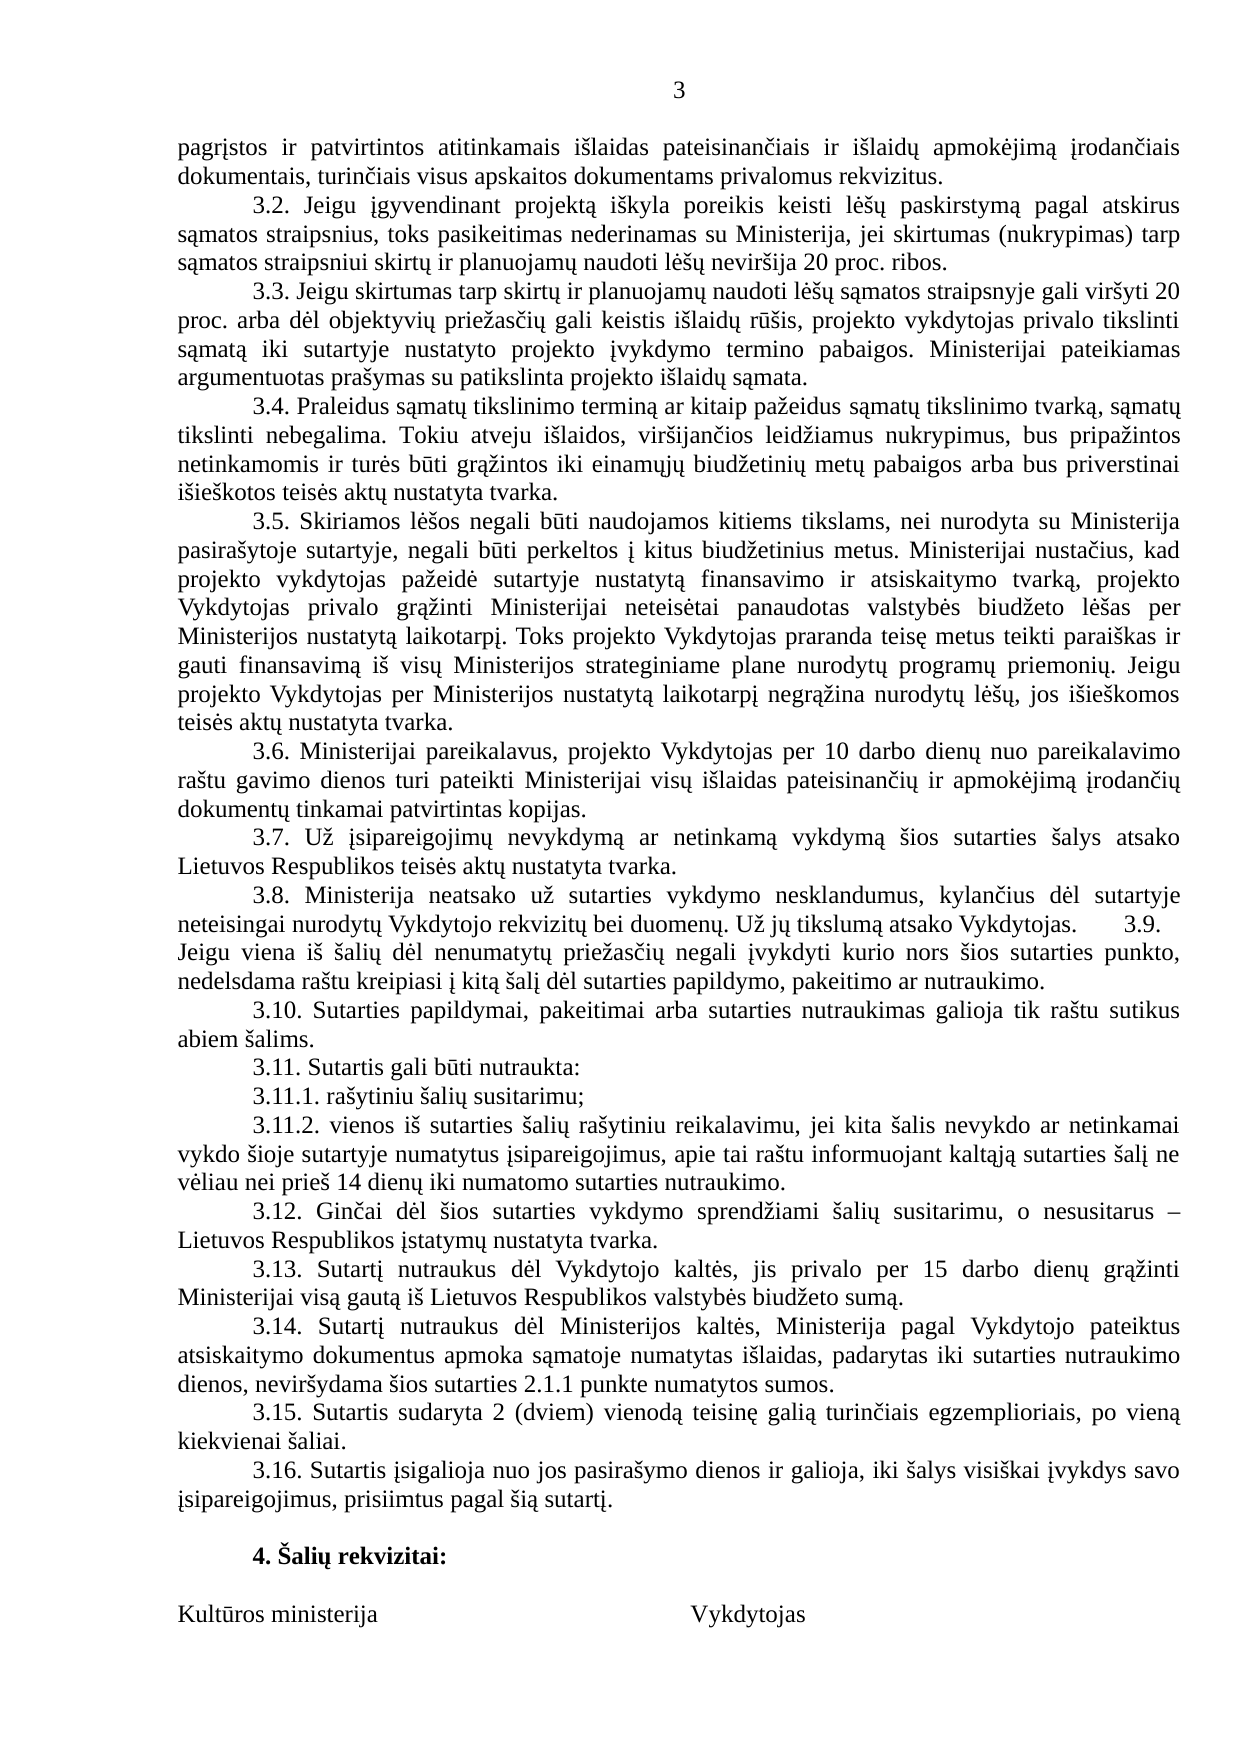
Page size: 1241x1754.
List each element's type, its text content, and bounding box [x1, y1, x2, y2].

text 3.16. Sutartis įsigalioja nuo jos pasirašymo dienos ir galioja, iki šalys visiškai įvykdys savo įsipareigojimus, prisiimtus pagal šią sutartį. [177, 1455, 1181, 1512]
text 3.6. Ministerijai pareikalavus, projekto Vykdytojas per 10 darbo dienų nuo pareikalavimo raštu gavimo dienos turi pateikti Ministerijai visų išlaidas pateisinančių ir apmokėjimą įrodančių dokumentų tinkamai patvirtintas kopijas. [177, 736, 1181, 822]
text 3.12. Ginčai dėl šios sutarties vykdymo sprendžiami šalių susitarimu, o nesusitarus – Lietuvos Respublikos įstatymų nustatyta tvarka. [177, 1196, 1181, 1254]
text 3.15. Sutartis sudaryta 2 (dviem) vienodą teisinę galią turinčiais egzemplioriais, po vieną kiekvienai šaliai. [177, 1397, 1181, 1455]
text 4. Šalių rekvizitai: [177, 1541, 1181, 1570]
text pagrįstos ir patvirtintos atitinkamais išlaidas pateisinančiais ir išlaidų apmokėjimą įrodančiais dokumentais, turinčiais visus apskaitos dokumentams privalomus rekvizitus. [177, 132, 1181, 190]
text 3.2. Jeigu įgyvendinant projektą iškyla poreikis keisti lėšų paskirstymą pagal atskirus sąmatos straipsnius, toks pasikeitimas nederinamas su Ministerija, jei skirtumas (nukrypimas) tarp sąmatos straipsniui skirtų ir planuojamų naudoti lėšų neviršija 20 proc. ribos. [177, 190, 1181, 276]
text 3.11.2. vienos iš sutarties šalių rašytiniu reikalavimu, jei kita šalis nevykdo ar netinkamai vykdo šioje sutartyje numatytus įsipareigojimus, apie tai raštu informuojant kaltąją sutarties šalį ne vėliau nei prieš 14 dienų iki numatomo sutarties nutraukimo. [177, 1110, 1181, 1196]
text 3.4. Praleidus sąmatų tikslinimo terminą ar kitaip pažeidus sąmatų tikslinimo tvarką, sąmatų tikslinti nebegalima. Tokiu atveju išlaidos, viršijančios leidžiamus nukrypimus, bus pripažintos netinkamomis ir turės būti grąžintos iki einamųjų biudžetinių metų pabaigos arba bus priverstinai išieškotos teisės aktų nustatyta tvarka. [177, 391, 1181, 506]
text 3.14. Sutartį nutraukus dėl Ministerijos kaltės, Ministerija pagal Vykdytojo pateiktus atsiskaitymo dokumentus apmoka sąmatoje numatytas išlaidas, padarytas iki sutarties nutraukimo dienos, neviršydama šios sutarties 2.1.1 punkte numatytos sumos. [177, 1311, 1181, 1397]
text 3.8. Ministerija neatsako už sutarties vykdymo nesklandumus, kylančius dėl sutartyje neteisingai nurodytų Vykdytojo rekvizitų bei duomenų. Už jų tikslumą atsako Vykdytojas. 3.9. Jeigu viena iš šalių dėl nenumatytų priežasčių negali įvykdyti kurio nors šios sutarties punkto, nedelsdama raštu kreipiasi į kitą šalį dėl sutarties papildymo, pakeitimo ar nutraukimo. [177, 880, 1181, 995]
text 3.5. Skiriamos lėšos negali būti naudojamos kitiems tikslams, nei nurodyta su Ministerija pasirašytoje sutartyje, negali būti perkeltos į kitus biudžetinius metus. Ministerijai nustačius, kad projekto vykdytojas pažeidė sutartyje nustatytą finansavimo ir atsiskaitymo tvarką, projekto Vykdytojas privalo grąžinti Ministerijai neteisėtai panaudotas valstybės biudžeto lėšas per Ministerijos nustatytą laikotarpį. Toks projekto Vykdytojas praranda teisę metus teikti paraiškas ir gauti finansavimą iš visų Ministerijos strateginiame plane nurodytų programų priemonių. Jeigu projekto Vykdytojas per Ministerijos nustatytą laikotarpį negrąžina nurodytų lėšų, jos išieškomos teisės aktų nustatyta tvarka. [177, 506, 1181, 736]
text 3.3. Jeigu skirtumas tarp skirtų ir planuojamų naudoti lėšų sąmatos straipsnyje gali viršyti 20 proc. arba dėl objektyvių priežasčių gali keistis išlaidų rūšis, projekto vykdytojas privalo tikslinti sąmatą iki sutartyje nustatyto projekto įvykdymo termino pabaigos. Ministerijai pateikiamas argumentuotas prašymas su patikslinta projekto išlaidų sąmata. [177, 276, 1181, 391]
text 3.11.1. rašytiniu šalių susitarimu; [177, 1081, 1181, 1110]
text 3.11. Sutartis gali būti nutraukta: [177, 1052, 1181, 1081]
text Kultūros ministerija Vykdytojas [177, 1599, 1181, 1627]
text 3.13. Sutartį nutraukus dėl Vykdytojo kaltės, jis privalo per 15 darbo dienų grąžinti Ministerijai visą gautą iš Lietuvos Respublikos valstybės biudžeto sumą. [177, 1254, 1181, 1311]
text 3.7. Už įsipareigojimų nevykdymą ar netinkamą vykdymą šios sutarties šalys atsako Lietuvos Respublikos teisės aktų nustatyta tvarka. [177, 822, 1181, 880]
text 3.10. Sutarties papildymai, pakeitimai arba sutarties nutraukimas galioja tik raštu sutikus abiem šalims. [177, 995, 1181, 1052]
